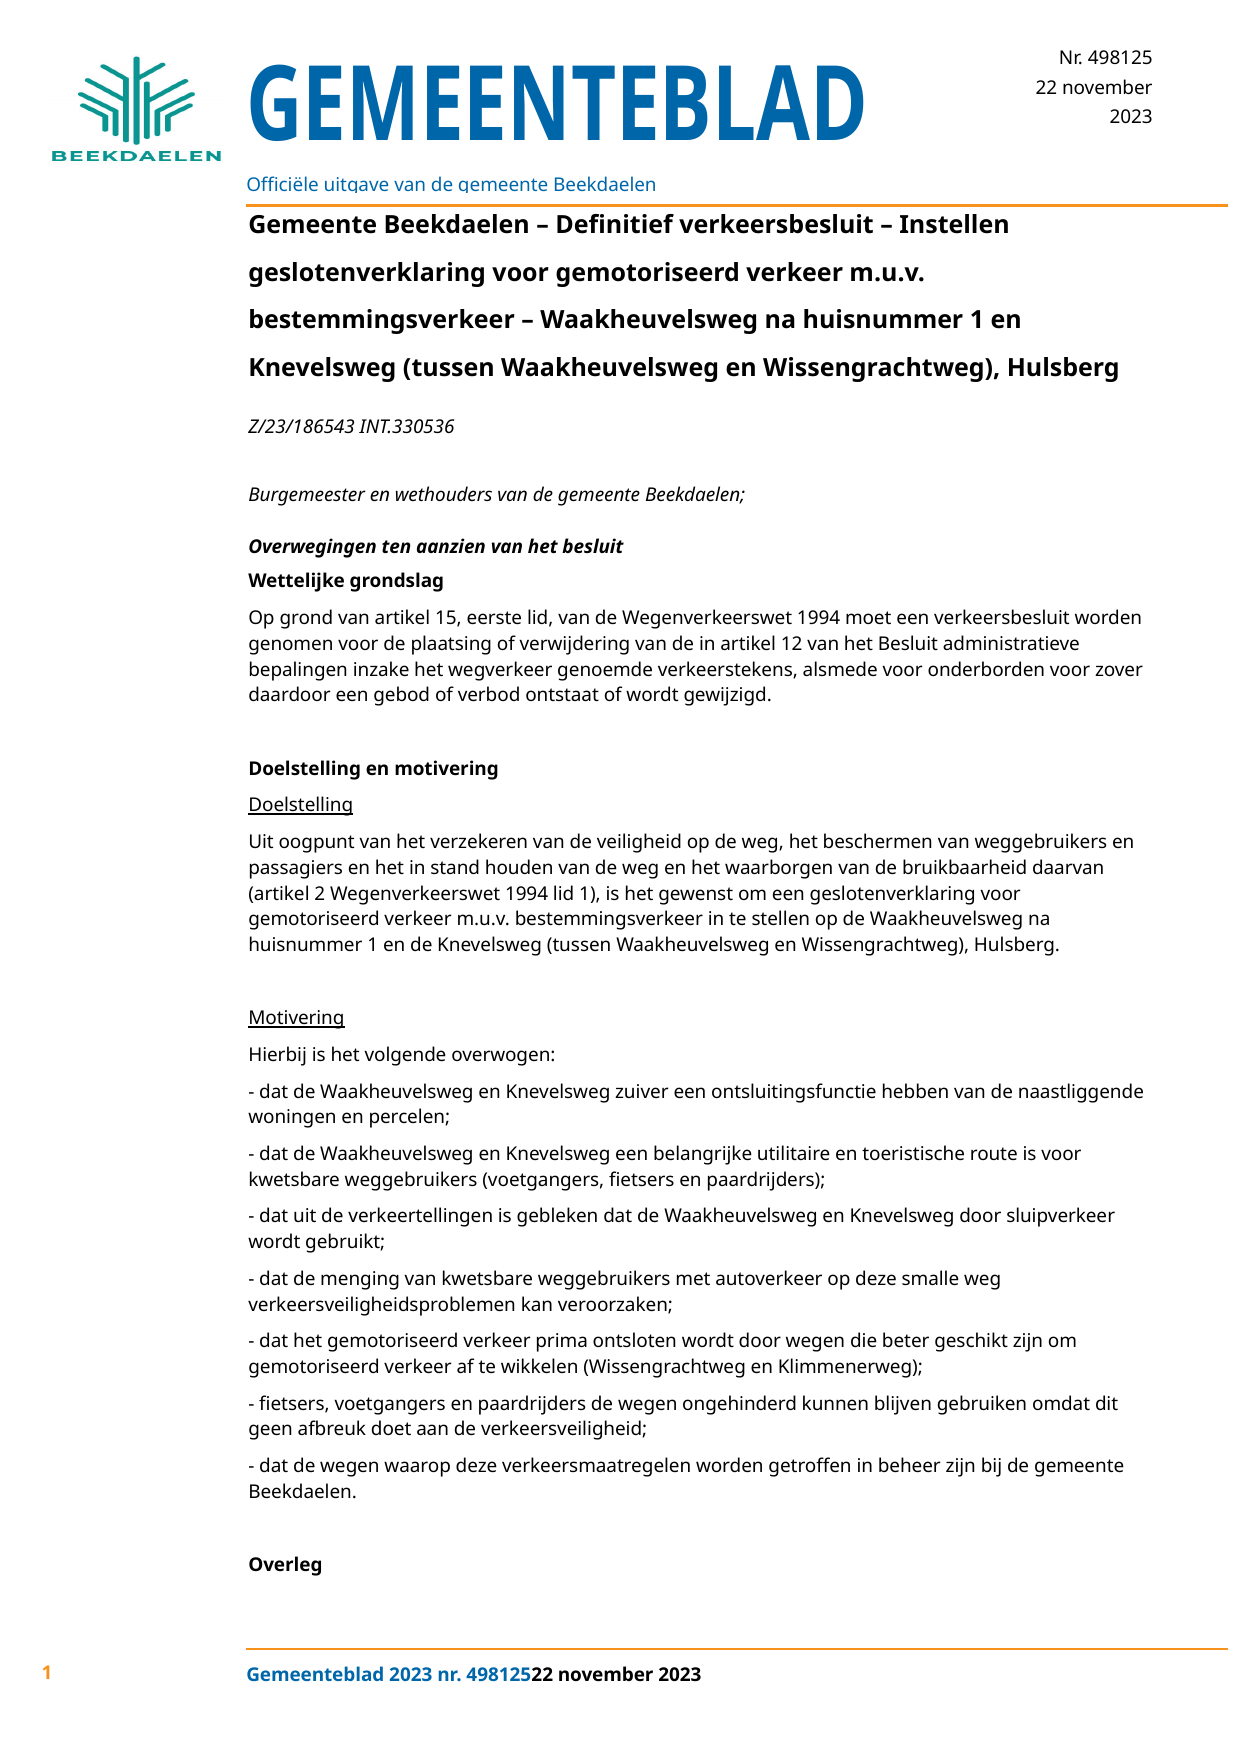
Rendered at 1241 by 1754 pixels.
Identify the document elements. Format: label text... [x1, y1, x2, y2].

text - dat de Waakheuvelsweg en Knevelsweg een belangrijke utilitaire en toeristische route is voor kwetsbare weggebruikers (voetgangers, fietsers en paardrijders); [248, 1140, 1152, 1192]
text Uit oogpunt van het verzekeren van de veiligheid op de weg, het beschermen van weggebruikers en passagiers en het in stand houden van de weg en het waarborgen van de bruikbaarheid daarvan (artikel 2 Wegenverkeerswet 1994 lid 1), is het gewenst om een geslotenverklaring voor gemotoriseerd verkeer m.u.v. bestemmingsverkeer in te stellen op de Waakheuvelsweg na huisnummer 1 en de Knevelsweg (tussen Waakheuvelsweg en Wissengrachtweg), Hulsberg. [248, 828, 1152, 957]
text Z/23/186543 INT.330536 [248, 413, 1152, 439]
text Overwegingen ten aanzien van het besluit [248, 534, 1152, 559]
text Wettelijke grondslag [248, 568, 1152, 593]
text Burgemeester en wethouders van de gemeente Beekdaelen; [248, 481, 1152, 507]
text Motivering [248, 1004, 1152, 1030]
text Op grond van artikel 15, eerste lid, van de Wegenverkeerswet 1994 moet een verkeersbesluit worden genomen voor de plaatsing of verwijdering van de in artikel 12 van het Besluit administratieve bepalingen inzake het wegverkeer genoemde verkeerstekens, alsmede voor onderborden voor zover daardoor een gebod of verbod ontstaat of wordt gewijzigd. [248, 604, 1152, 707]
text - dat het gemotoriseerd verkeer prima ontsloten wordt door wegen die beter geschikt zijn om gemotoriseerd verkeer af te wikkelen (Wissengrachtweg en Klimmenerweg); [248, 1327, 1152, 1379]
text Gemeente Beekdaelen – Definitief verkeersbesluit – Instellen geslotenverklaring voor gemotoriseerd verkeer m.u.v. bestemmingsverkeer – Waakheuvelsweg na huisnummer 1 en Knevelsweg (tussen Waakheuvelsweg en Wissengrachtweg), Hulsberg [248, 207, 1152, 384]
text - dat de Waakheuvelsweg en Knevelsweg zuiver een ontsluitingsfunctie hebben van de naastliggende woningen en percelen; [248, 1078, 1152, 1129]
text - dat de menging van kwetsbare weggebruikers met autoverkeer op deze smalle weg verkeersveiligheidsproblemen kan veroorzaken; [248, 1265, 1152, 1316]
text Doelstelling en motivering [248, 755, 1152, 781]
picture [41, 47, 231, 172]
text - fietsers, voetgangers en paardrijders de wegen ongehinderd kunnen blijven gebruiken omdat dit geen afbreuk doet aan de verkeersveiligheid; [248, 1390, 1152, 1441]
text Doelstelling [248, 792, 1152, 817]
text Hierbij is het volgende overwogen: [248, 1041, 1152, 1067]
text - dat de wegen waarop deze verkeersmaatregelen worden getroffen in beheer zijn bij de gemeente Beekdaelen. [248, 1452, 1152, 1504]
text - dat uit de verkeertellingen is gebleken dat de Waakheuvelsweg en Knevelsweg door sluipverkeer wordt gebruikt; [248, 1203, 1152, 1254]
text Overleg [248, 1551, 1152, 1577]
